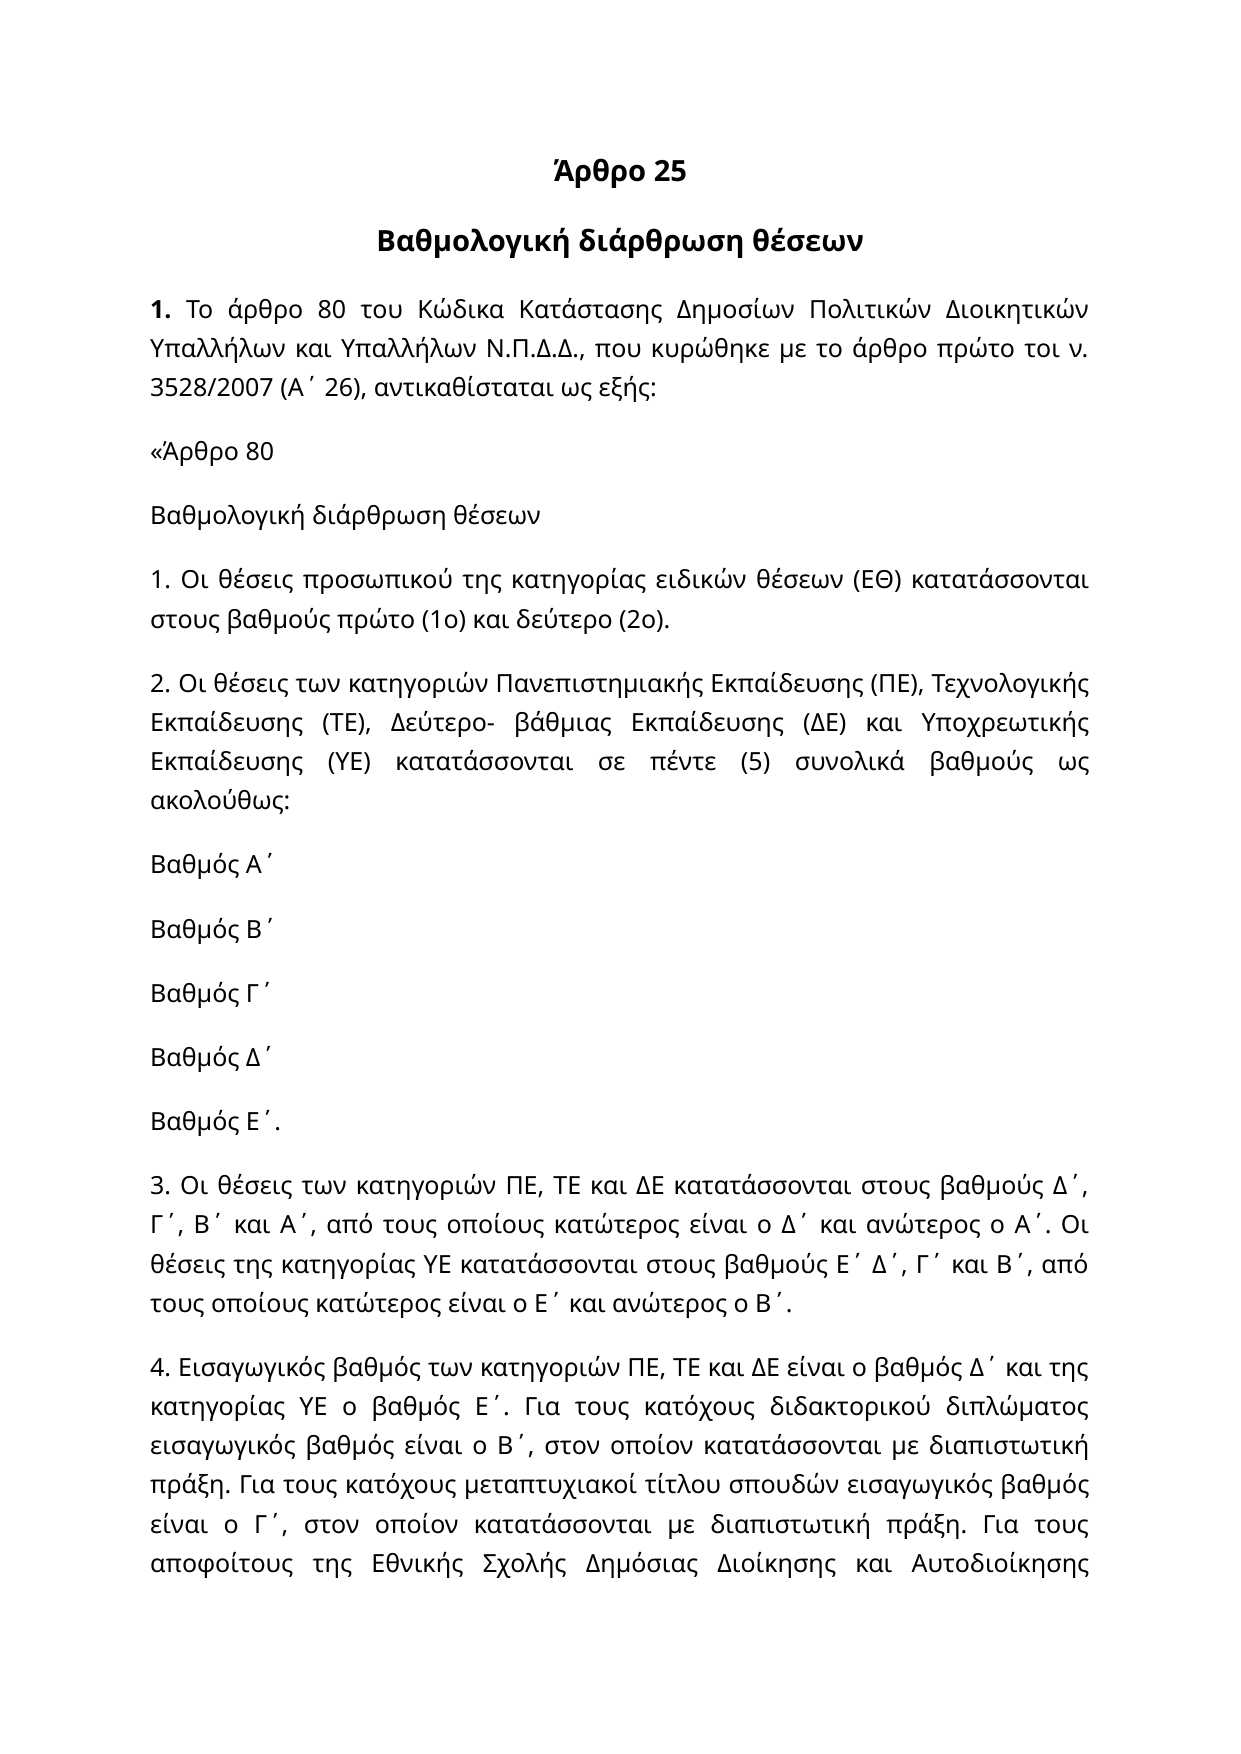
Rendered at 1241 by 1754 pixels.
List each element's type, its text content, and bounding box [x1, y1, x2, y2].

text Βαθμός Δ΄ [150, 1039, 1090, 1074]
text «Άρθρο 80 [150, 434, 1090, 468]
subtitle Άρθρο 25 [150, 150, 1090, 190]
text 4. Εισαγωγικός βαθμός των κατηγοριών ΠΕ, TE και ΔΕ είναι ο βαθμός Δ΄ και της κατηγορίας ΥΕ ο βαθμός Ε΄. Για τους κατόχους διδακτορικού διπλώματος εισαγωγικός βαθμός είναι ο Β΄, στον οποίον κατατάσσονται με διαπιστωτική πράξη. Για τους κατόχους μεταπτυχιακοί τίτλου σπουδών εισαγωγικός βαθμός είναι ο Γ΄, στον οποίον κατατάσσονται με διαπιστωτική πράξη. Για τους αποφοίτους της Εθνικής Σχολής Δημόσιας Διοίκησης και Αυτοδιοίκησης [150, 1349, 1090, 1579]
text Βαθμολογική διάρθρωση θέσεων [150, 498, 1090, 532]
text 2. Οι θέσεις των κατηγοριών Πανεπιστημιακής Εκπαίδευσης (ΠΕ), Τεχνολογικής Εκπαίδευσης (TE), Δεύτερο- βάθμιας Εκπαίδευσης (ΔΕ) και Υποχρεωτικής Εκπαίδευσης (ΥΕ) κατατάσσονται σε πέντε (5) συνολικά βαθμούς ως ακολούθως: [150, 665, 1090, 817]
text 1. Οι θέσεις προσωπικού της κατηγορίας ειδικών θέσεων (ΕΘ) κατατάσσονται στους βαθμούς πρώτο (1ο) και δεύτερο (2ο). [150, 562, 1090, 635]
text Βαθμός Β΄ [150, 911, 1090, 945]
text Βαθμός Ε΄. [150, 1104, 1090, 1138]
text Βαθμός Γ΄ [150, 975, 1090, 1009]
subtitle Βαθμολογική διάρθρωση θέσεων [150, 221, 1090, 260]
text Βαθμός Α΄ [150, 847, 1090, 881]
text 1. Το άρθρο 80 του Κώδικα Κατάστασης Δημοσίων Πολιτικών Διοικητικών Υπαλλήλων και Υπαλλήλων Ν.Π.Δ.Δ., που κυρώθηκε με το άρθρο πρώτο τοι ν. 3528/2007 (Α΄ 26), αντικαθίσταται ως εξής: [150, 291, 1090, 404]
text 3. Οι θέσεις των κατηγοριών ΠΕ, TE και ΔΕ κατατάσσονται στους βαθμούς Δ΄, Γ΄, Β΄ και Α΄, από τους οποίους κατώτερος είναι ο Δ΄ και ανώτερος ο Α΄. Οι θέσεις της κατηγορίας ΥΕ κατατάσσονται στους βαθμούς Ε΄ Δ΄, Γ΄ και Β΄, από τους οποίους κατώτερος είναι ο Ε΄ και ανώτερος ο Β΄. [150, 1168, 1090, 1319]
